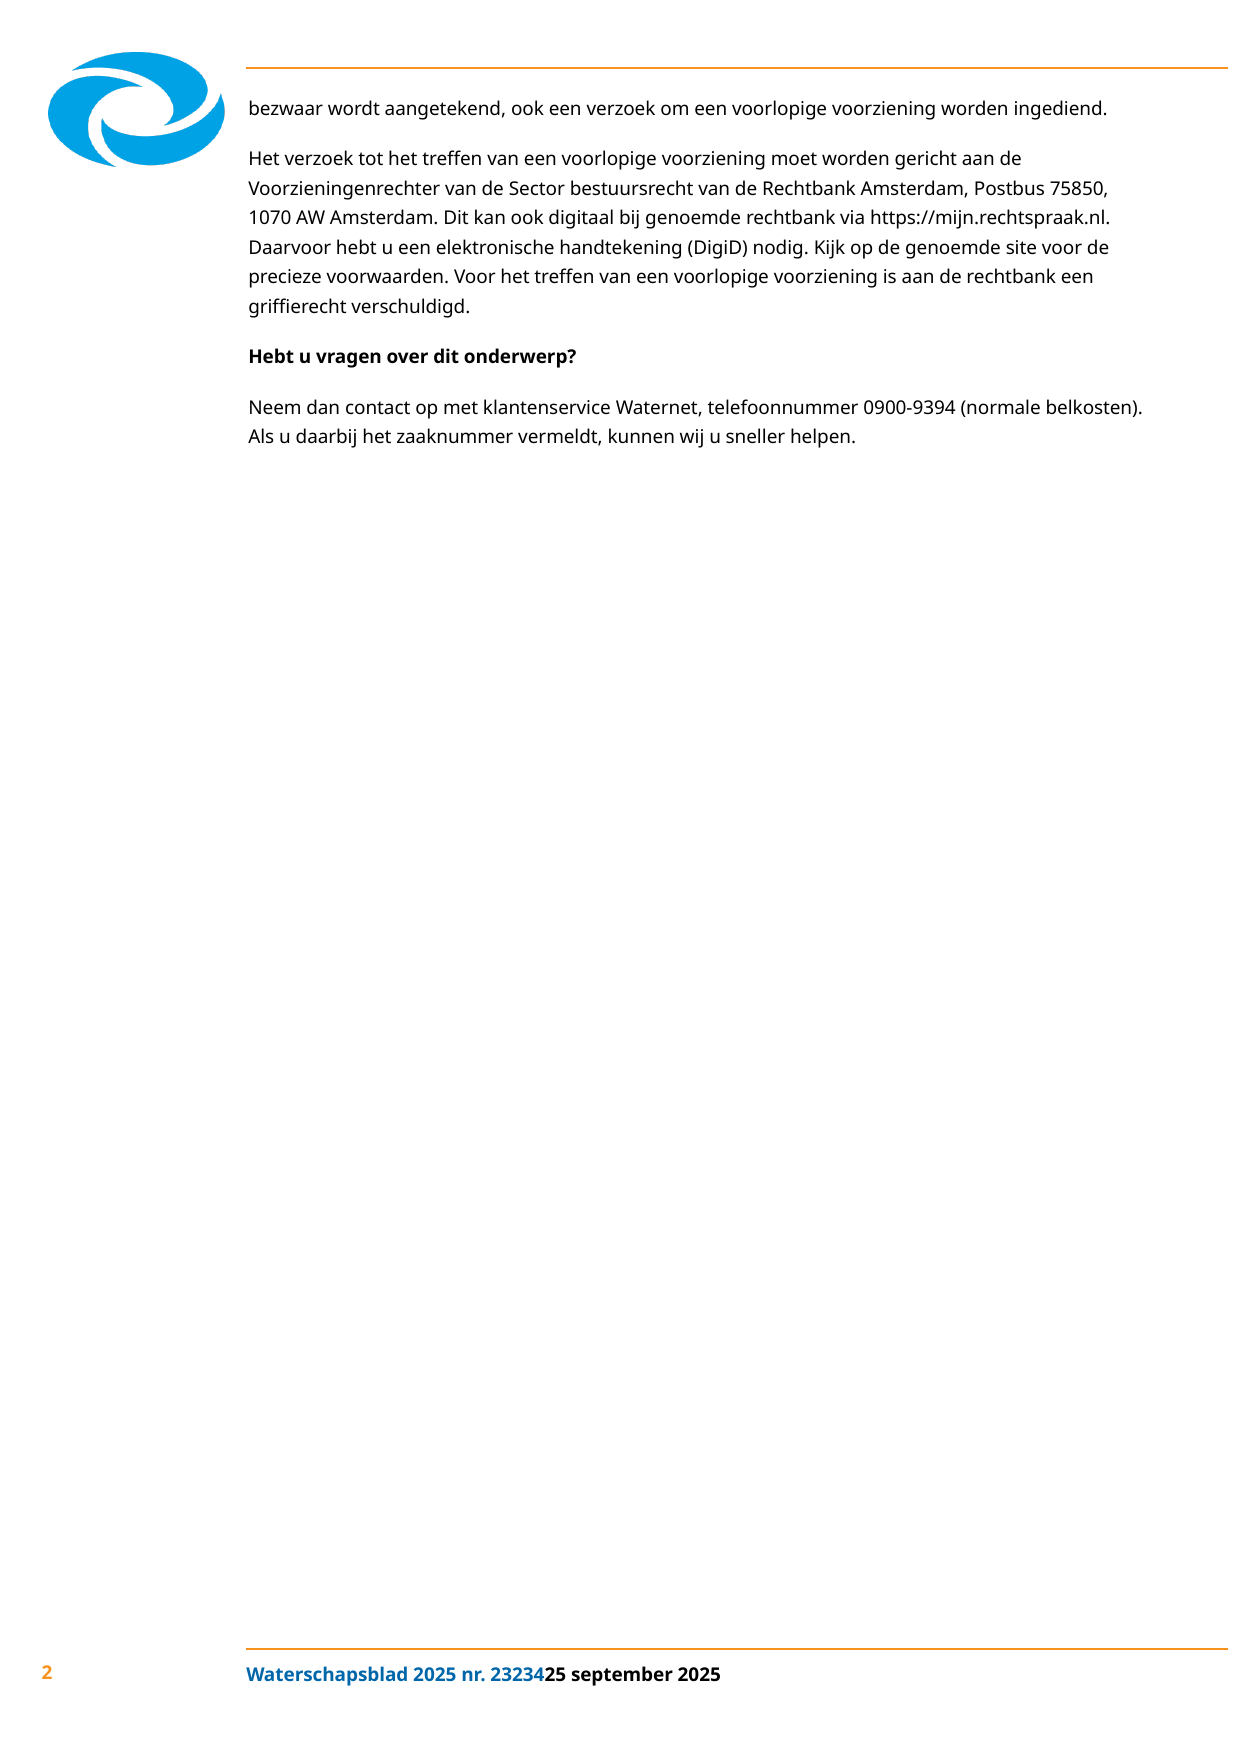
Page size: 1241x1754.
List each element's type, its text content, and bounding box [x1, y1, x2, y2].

text Het verzoek tot het treffen van een voorlopige voorziening moet worden gericht aan de Voorzieningenrechter van de Sector bestuursrecht van de Rechtbank Amsterdam, Postbus 75850, 1070 AW Amsterdam. Dit kan ook digitaal bij genoemde rechtbank via https://mijn.rechtspraak.nl. Daarvoor hebt u een elektronische handtekening (DigiD) nodig. Kijk op de genoemde site voor de precieze voorwaarden. Voor het treffen van een voorlopige voorziening is aan de rechtbank een griffierecht verschuldigd. [248, 145, 1152, 319]
text Hebt u vragen over dit onderwerp? [248, 343, 1152, 369]
text bezwaar wordt aangetekend, ook een verzoek om een voorlopige voorziening worden ingediend. [248, 95, 1152, 121]
picture [41, 47, 231, 172]
text Neem dan contact op met klantenservice Waternet, telefoonnummer 0900-9394 (normale belkosten). Als u daarbij het zaaknummer vermeldt, kunnen wij u sneller helpen. [248, 394, 1152, 449]
